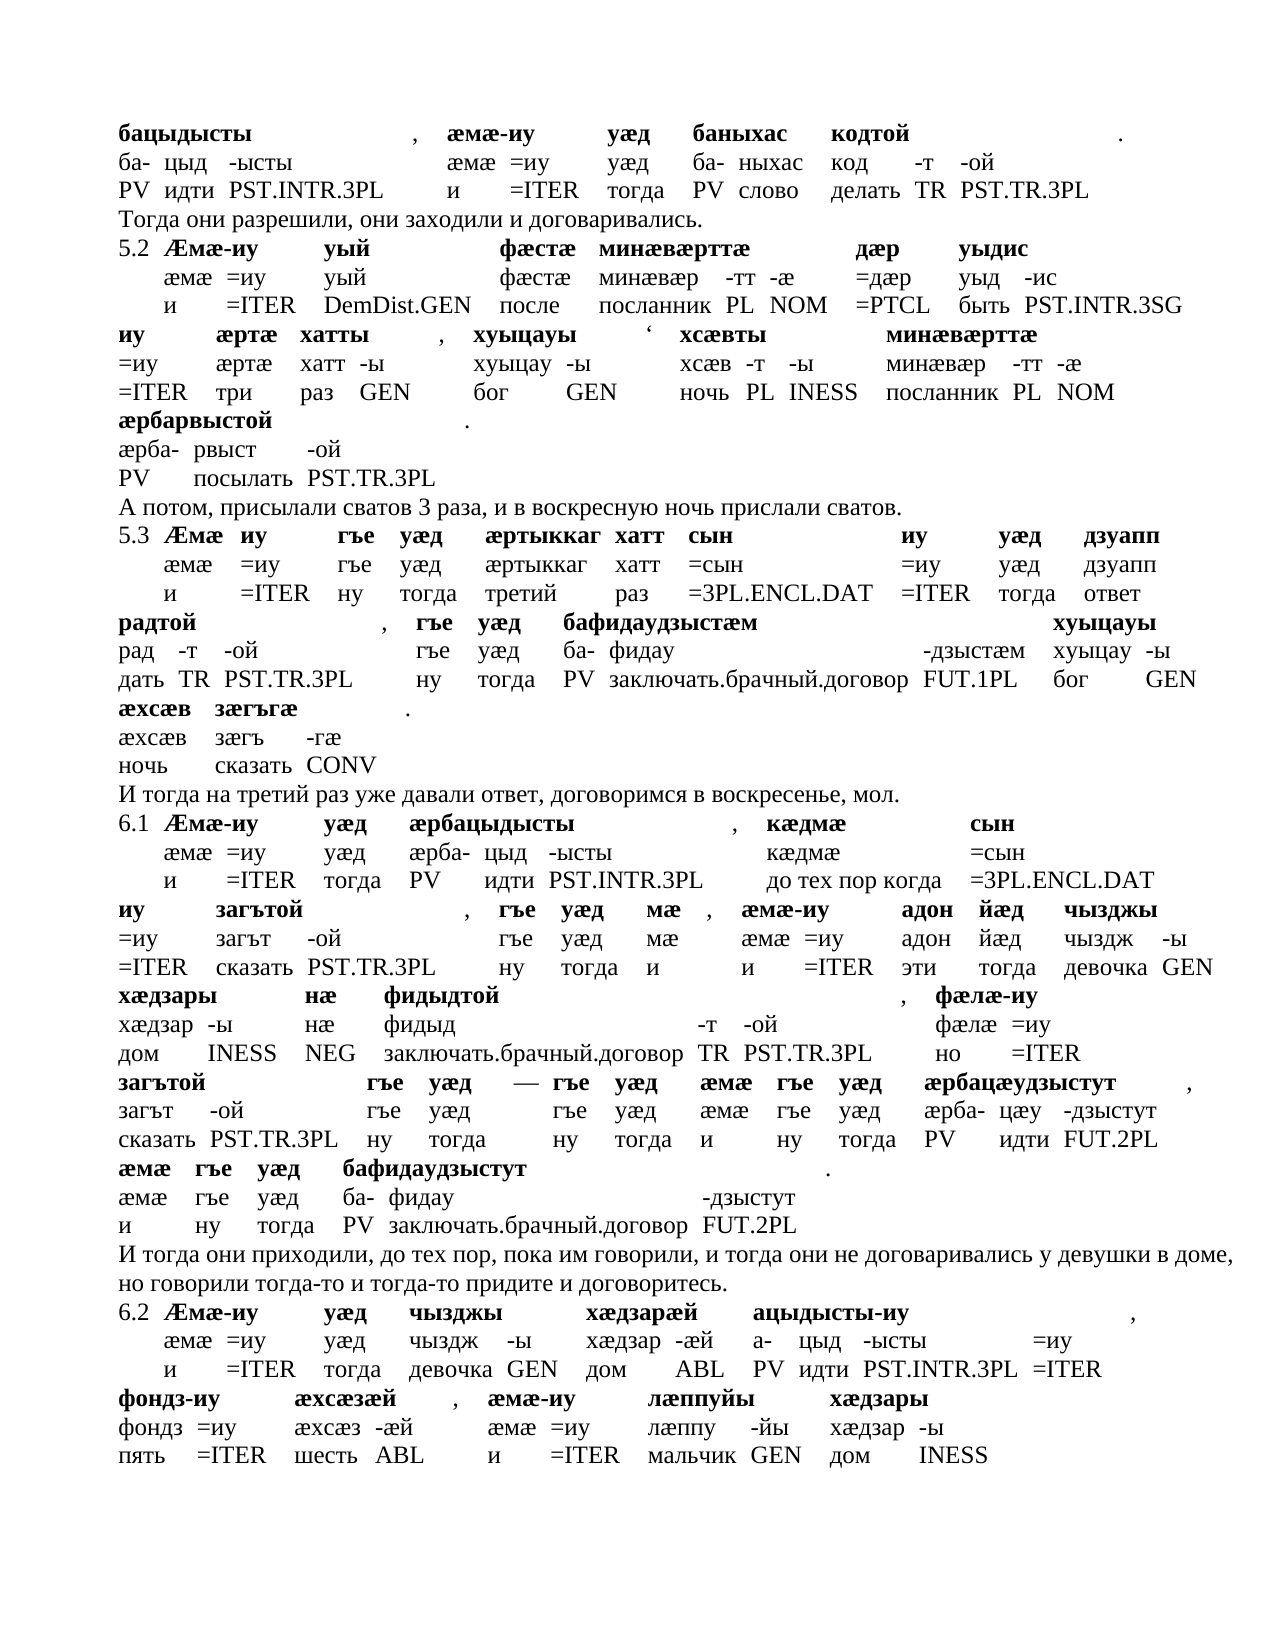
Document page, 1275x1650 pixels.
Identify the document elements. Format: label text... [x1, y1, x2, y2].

text -дзыстæм [923, 636, 1025, 664]
text æртыккаг [485, 549, 587, 578]
text и [163, 291, 212, 319]
text цыд [164, 147, 215, 176]
text =ITER [226, 866, 296, 894]
text =PTCL [855, 291, 931, 319]
text æмæ [118, 1182, 167, 1211]
text ну [195, 1211, 229, 1239]
text ну [777, 1124, 811, 1153]
text =ITER [240, 578, 310, 607]
text =иу [197, 1412, 266, 1441]
text заключать.брачный.договор [388, 1211, 688, 1239]
text PV [118, 176, 150, 204]
text бог [473, 377, 552, 406]
text -йы [750, 1412, 802, 1441]
text CONV [306, 751, 377, 779]
text хатт [615, 521, 674, 549]
text и [447, 176, 496, 204]
text уый [324, 233, 486, 262]
text быть [958, 291, 1010, 319]
text =ITER [118, 377, 188, 406]
text хатт [615, 549, 661, 578]
text гъе [337, 549, 372, 578]
text PV [118, 463, 179, 492]
text бафидаудзыстут [342, 1153, 811, 1182]
text PL [1012, 377, 1043, 406]
text æхсæв [118, 722, 187, 751]
text . [825, 1153, 846, 1182]
text раз [300, 377, 346, 406]
text уæд [478, 636, 535, 664]
text ба- [342, 1182, 374, 1211]
text уæд [478, 607, 549, 636]
text рад [118, 636, 164, 664]
text PV [924, 1124, 985, 1153]
text æмæ [447, 147, 496, 176]
text гъе [337, 521, 386, 549]
text ну [553, 1124, 587, 1153]
text FUT.2PL [1063, 1124, 1159, 1153]
text тогда [614, 1124, 672, 1153]
text тогда [257, 1211, 314, 1239]
text , [1186, 1067, 1207, 1096]
text гъе [553, 1067, 601, 1096]
text =иу [1011, 1009, 1081, 1038]
text 6.2 [118, 1297, 149, 1326]
text уæд [324, 1326, 381, 1354]
text =ITER [226, 291, 296, 319]
text , [412, 118, 433, 147]
text минæвæрттæ [886, 319, 1129, 348]
text PST.TR.3PL [743, 1038, 873, 1067]
text чызджы [1064, 894, 1227, 923]
text и [646, 952, 678, 981]
text дзуапп [1083, 521, 1170, 549]
text =иу [901, 549, 971, 578]
text тогда [324, 866, 381, 894]
text æртæ [216, 348, 272, 377]
text -тт [1012, 348, 1043, 377]
text -æ [769, 262, 828, 291]
text ну [499, 952, 533, 981]
text уæд [257, 1182, 314, 1211]
text æмæ-иу [447, 118, 593, 147]
text NOM [769, 291, 828, 319]
text Тогда они разрешили, они заходили и договаривались. [118, 204, 1249, 233]
text PST.INTR.3PL [548, 866, 704, 894]
text уæд [607, 147, 664, 176]
text =иу [226, 1326, 296, 1354]
text FUT.2PL [702, 1211, 797, 1239]
text Æмæ [163, 521, 226, 549]
text ответ [1083, 578, 1157, 607]
text — [514, 1067, 539, 1096]
text слово [738, 176, 803, 204]
text æмæ [741, 923, 790, 952]
text -т [697, 1009, 729, 1038]
text иу [118, 894, 202, 923]
text TR [178, 664, 210, 693]
text DemDist.GEN [324, 291, 472, 319]
text чыздж [1064, 923, 1148, 952]
text минæвæр [886, 348, 999, 377]
text , [452, 1383, 473, 1412]
text йæд [979, 923, 1036, 952]
text баныхас [692, 118, 817, 147]
text -ы [919, 1412, 988, 1441]
text æмæ [163, 1326, 212, 1354]
text -ис [1024, 262, 1183, 291]
text æхсæв [118, 693, 201, 722]
text мæ [646, 894, 692, 923]
text идти [798, 1354, 849, 1383]
text . [1117, 118, 1138, 147]
text PV [342, 1211, 374, 1239]
text гъе [416, 607, 464, 636]
text фидау [609, 636, 909, 664]
text ба- [692, 147, 724, 176]
text -ой [224, 636, 353, 664]
text лæппуйы [648, 1383, 816, 1412]
text уæд [399, 521, 471, 549]
text кодтой [831, 118, 1103, 147]
text чыздж [409, 1326, 493, 1354]
text -ы [207, 1009, 277, 1038]
text =иу [226, 262, 296, 291]
text -ы [359, 348, 411, 377]
text -ысты [548, 837, 704, 866]
text æхсæз [294, 1412, 361, 1441]
text до тех пор когда [766, 866, 942, 894]
text уый [324, 262, 472, 291]
text бафидаудзыстæм [563, 607, 1039, 636]
text æрба- [409, 837, 470, 866]
text -ы [788, 348, 858, 377]
text =иу [118, 348, 188, 377]
text GEN [566, 377, 617, 406]
text æмæ [163, 549, 212, 578]
text идти [484, 866, 534, 894]
text ну [416, 664, 450, 693]
text уæд [399, 549, 457, 578]
text уæд [614, 1096, 672, 1124]
text цæу [999, 1096, 1049, 1124]
text -тт [725, 262, 756, 291]
text =сын [688, 549, 873, 578]
text но [935, 1038, 997, 1067]
text æрба- [118, 434, 179, 463]
text и [163, 1354, 212, 1383]
text загът [118, 1096, 196, 1124]
text GEN [1145, 664, 1197, 693]
text сказать [214, 751, 292, 779]
text мальчик [648, 1441, 737, 1469]
text фидыд [384, 1009, 684, 1038]
text =3PL.ENCL.DAT [688, 578, 873, 607]
text и [118, 1211, 167, 1239]
text , [900, 981, 921, 1009]
text , [732, 808, 753, 837]
text и [163, 866, 212, 894]
text 5.3 [118, 521, 149, 549]
text фидыдтой [384, 981, 887, 1009]
text =иу [118, 923, 188, 952]
text гъе [553, 1096, 587, 1124]
text гъе [777, 1067, 825, 1096]
text , [464, 894, 485, 923]
text -т [746, 348, 775, 377]
text =иу [1032, 1326, 1102, 1354]
text хуыцау [473, 348, 552, 377]
text раз [615, 578, 661, 607]
text девочка [1064, 952, 1148, 981]
text PST.TR.3PL [307, 463, 436, 492]
text уæд [561, 923, 618, 952]
text NEG [304, 1038, 356, 1067]
text æмæ [700, 1096, 749, 1124]
text ночь [118, 751, 187, 779]
text уæд [998, 521, 1070, 549]
text =ITER [1032, 1354, 1102, 1383]
text æртæ [216, 319, 286, 348]
text -æ [1057, 348, 1115, 377]
text тогда [839, 1124, 896, 1153]
text , [438, 319, 459, 348]
text GEN [507, 1354, 558, 1383]
text ABL [675, 1354, 725, 1383]
text фондз [118, 1412, 183, 1441]
text хсæв [679, 348, 732, 377]
text гъе [195, 1182, 229, 1211]
text хæдзар [118, 1009, 194, 1038]
text цыд [798, 1326, 849, 1354]
text =иу [804, 923, 874, 952]
text хсæвты [679, 319, 872, 348]
text . [464, 406, 485, 434]
text бог [1053, 664, 1132, 693]
text бацыдысты [118, 118, 398, 147]
text æмæ [700, 1067, 763, 1096]
text рвыст [193, 434, 293, 463]
text NOM [1057, 377, 1115, 406]
text =дæр [855, 262, 931, 291]
text æмæ [487, 1412, 536, 1441]
text =3PL.ENCL.DAT [970, 866, 1155, 894]
text посланник [598, 291, 712, 319]
text , [381, 607, 402, 636]
text INESS [919, 1441, 988, 1469]
text -ой [307, 923, 436, 952]
text хæдзарæй [586, 1297, 739, 1326]
text TR [697, 1038, 729, 1067]
text æмæ [118, 1153, 181, 1182]
text -ы [1145, 636, 1197, 664]
text =иу [550, 1412, 620, 1441]
text мæ [646, 923, 678, 952]
text идти [164, 176, 215, 204]
text -æй [375, 1412, 425, 1441]
text -ысты [863, 1326, 1018, 1354]
text =иу [226, 837, 296, 866]
text заключать.брачный.договор [609, 664, 909, 693]
text ныхас [738, 147, 803, 176]
text иу [901, 521, 984, 549]
text тогда [979, 952, 1036, 981]
text Æмæ-иу [163, 808, 310, 837]
text гъе [777, 1096, 811, 1124]
text -ой [209, 1096, 339, 1124]
text уæд [839, 1096, 896, 1124]
text иу [118, 319, 202, 348]
text Æмæ-иу [163, 233, 310, 262]
text зæгъ [214, 722, 292, 751]
text иу [240, 521, 324, 549]
text æрбацыдысты [409, 808, 718, 837]
text гъе [367, 1096, 401, 1124]
text уæд [324, 837, 381, 866]
text 6.1 [118, 808, 149, 837]
text нæ [304, 981, 370, 1009]
text . [404, 693, 426, 722]
text хæдзары [118, 981, 291, 1009]
text идти [999, 1124, 1049, 1153]
text æмæ-иу [741, 894, 888, 923]
text И тогда на третий раз уже давали ответ, договоримся в воскресенье, мол. [118, 779, 1249, 808]
text ба- [118, 147, 150, 176]
text И тогда они приходили, до тех пор, пока им говорили, и тогда они не договаривались у девушки в доме, но говорили тогда-то и тогда-то придите и договоритесь. [118, 1239, 1249, 1297]
text тогда [607, 176, 664, 204]
text и [487, 1441, 536, 1469]
text PL [746, 377, 775, 406]
text пять [118, 1441, 183, 1469]
text лæппу [648, 1412, 737, 1441]
text минæвæр [598, 262, 712, 291]
text =ITER [226, 1354, 296, 1383]
text дать [118, 664, 164, 693]
text PST.TR.3PL [960, 176, 1089, 204]
text PV [563, 664, 595, 693]
text фæстæ [499, 262, 571, 291]
text =сын [970, 837, 1155, 866]
text уæд [428, 1096, 486, 1124]
text 5.2 [118, 233, 149, 262]
text сказать [118, 1124, 196, 1153]
text FUT.1PL [923, 664, 1025, 693]
text дæр [855, 233, 944, 262]
text третий [485, 578, 587, 607]
text загът [216, 923, 293, 952]
text после [499, 291, 571, 319]
text тогда [324, 1354, 381, 1383]
text уæд [324, 808, 395, 837]
text -ой [960, 147, 1089, 176]
text -дзыстут [1063, 1096, 1159, 1124]
text ‘ [645, 319, 666, 348]
text и [700, 1124, 749, 1153]
text йæд [979, 894, 1050, 923]
text сын [970, 808, 1169, 837]
text фæлæ-иу [935, 981, 1094, 1009]
text PV [753, 1354, 785, 1383]
text хæдзар [586, 1326, 661, 1354]
text посланник [886, 377, 999, 406]
text GEN [1162, 952, 1213, 981]
text тогда [561, 952, 618, 981]
text гъе [195, 1153, 243, 1182]
text -т [914, 147, 946, 176]
text æрба- [924, 1096, 985, 1124]
text PL [725, 291, 756, 319]
text уæд [998, 549, 1056, 578]
text тогда [478, 664, 535, 693]
text æмæ [163, 837, 212, 866]
text посылать [193, 463, 293, 492]
text А потом, присылали сватов 3 раза, и в воскресную ночь прислали сватов. [118, 492, 1249, 521]
text -ы [507, 1326, 558, 1354]
text дом [118, 1038, 194, 1067]
text фæстæ [499, 233, 585, 262]
text -ысты [228, 147, 384, 176]
text TR [914, 176, 946, 204]
text хатт [300, 348, 346, 377]
text ба- [563, 636, 595, 664]
text ну [337, 578, 372, 607]
text =иу [240, 549, 310, 578]
text æрбацæудзыстут [924, 1067, 1172, 1096]
text =ITER [1011, 1038, 1081, 1067]
text дом [829, 1441, 905, 1469]
text , [706, 894, 727, 923]
text уæд [324, 1297, 395, 1326]
text PV [409, 866, 470, 894]
text -ой [743, 1009, 873, 1038]
text =ITER [118, 952, 188, 981]
text уæд [257, 1153, 328, 1182]
text -т [178, 636, 210, 664]
text =ITER [509, 176, 579, 204]
text цыд [484, 837, 534, 866]
text радтой [118, 607, 367, 636]
text хуыцауы [1053, 607, 1211, 636]
text уæд [561, 894, 632, 923]
text æмæ-иу [487, 1383, 634, 1412]
text минæвæрттæ [598, 233, 842, 262]
text хæдзары [829, 1383, 1002, 1412]
text три [216, 377, 272, 406]
text -ой [307, 434, 436, 463]
text =ITER [804, 952, 874, 981]
text и [741, 952, 790, 981]
text GEN [750, 1441, 802, 1469]
text =ITER [197, 1441, 266, 1469]
text æрбарвыстой [118, 406, 450, 434]
text заключать.брачный.договор [384, 1038, 684, 1067]
text кæдмæ [766, 808, 956, 837]
text уæд [428, 1067, 500, 1096]
text ночь [679, 377, 732, 406]
text сын [688, 521, 887, 549]
text уæд [607, 118, 678, 147]
text INESS [207, 1038, 277, 1067]
text шесть [294, 1441, 361, 1469]
text -гæ [306, 722, 377, 751]
text уыдис [958, 233, 1196, 262]
text -ы [566, 348, 617, 377]
text æхсæзæй [294, 1383, 439, 1412]
text гъе [367, 1067, 415, 1096]
text ацыдысты-иу [753, 1297, 1116, 1326]
text , [1130, 1297, 1151, 1326]
text фидау [388, 1182, 688, 1211]
text =ITER [550, 1441, 620, 1469]
text PST.INTR.3SG [1024, 291, 1183, 319]
text æмæ [163, 262, 212, 291]
text PST.INTR.3PL [863, 1354, 1018, 1383]
text фæлæ [935, 1009, 997, 1038]
text дом [586, 1354, 661, 1383]
text нæ [304, 1009, 356, 1038]
text гъе [416, 636, 450, 664]
text тогда [998, 578, 1056, 607]
text делать [831, 176, 901, 204]
text PST.TR.3PL [307, 952, 436, 981]
text кæдмæ [766, 837, 942, 866]
text PST.TR.3PL [209, 1124, 339, 1153]
text =иу [509, 147, 579, 176]
text сказать [216, 952, 293, 981]
text ABL [375, 1441, 425, 1469]
text Æмæ-иу [163, 1297, 310, 1326]
text хуыцауы [473, 319, 631, 348]
text код [831, 147, 901, 176]
text а- [753, 1326, 785, 1354]
text фондз-иу [118, 1383, 280, 1412]
text гъе [499, 923, 533, 952]
text PST.TR.3PL [224, 664, 353, 693]
text тогда [428, 1124, 486, 1153]
text -æй [675, 1326, 725, 1354]
text INESS [788, 377, 858, 406]
text хæдзар [829, 1412, 905, 1441]
text уæд [614, 1067, 686, 1096]
text уæд [839, 1067, 910, 1096]
text и [163, 578, 212, 607]
text эти [901, 952, 951, 981]
text æртыккаг [485, 521, 601, 549]
text адон [901, 894, 965, 923]
text чызджы [409, 1297, 572, 1326]
text уыд [958, 262, 1010, 291]
text GEN [359, 377, 411, 406]
text хатты [300, 319, 424, 348]
text хуыцау [1053, 636, 1132, 664]
text -ы [1162, 923, 1213, 952]
text зæгъгæ [214, 693, 391, 722]
text девочка [409, 1354, 493, 1383]
text ну [367, 1124, 401, 1153]
text дзуапп [1083, 549, 1157, 578]
text тогда [399, 578, 457, 607]
text -дзыстут [702, 1182, 797, 1211]
text гъе [499, 894, 547, 923]
text PST.INTR.3PL [228, 176, 384, 204]
text загътой [216, 894, 450, 923]
text =ITER [901, 578, 971, 607]
text загътой [118, 1067, 353, 1096]
text адон [901, 923, 951, 952]
text PV [692, 176, 724, 204]
